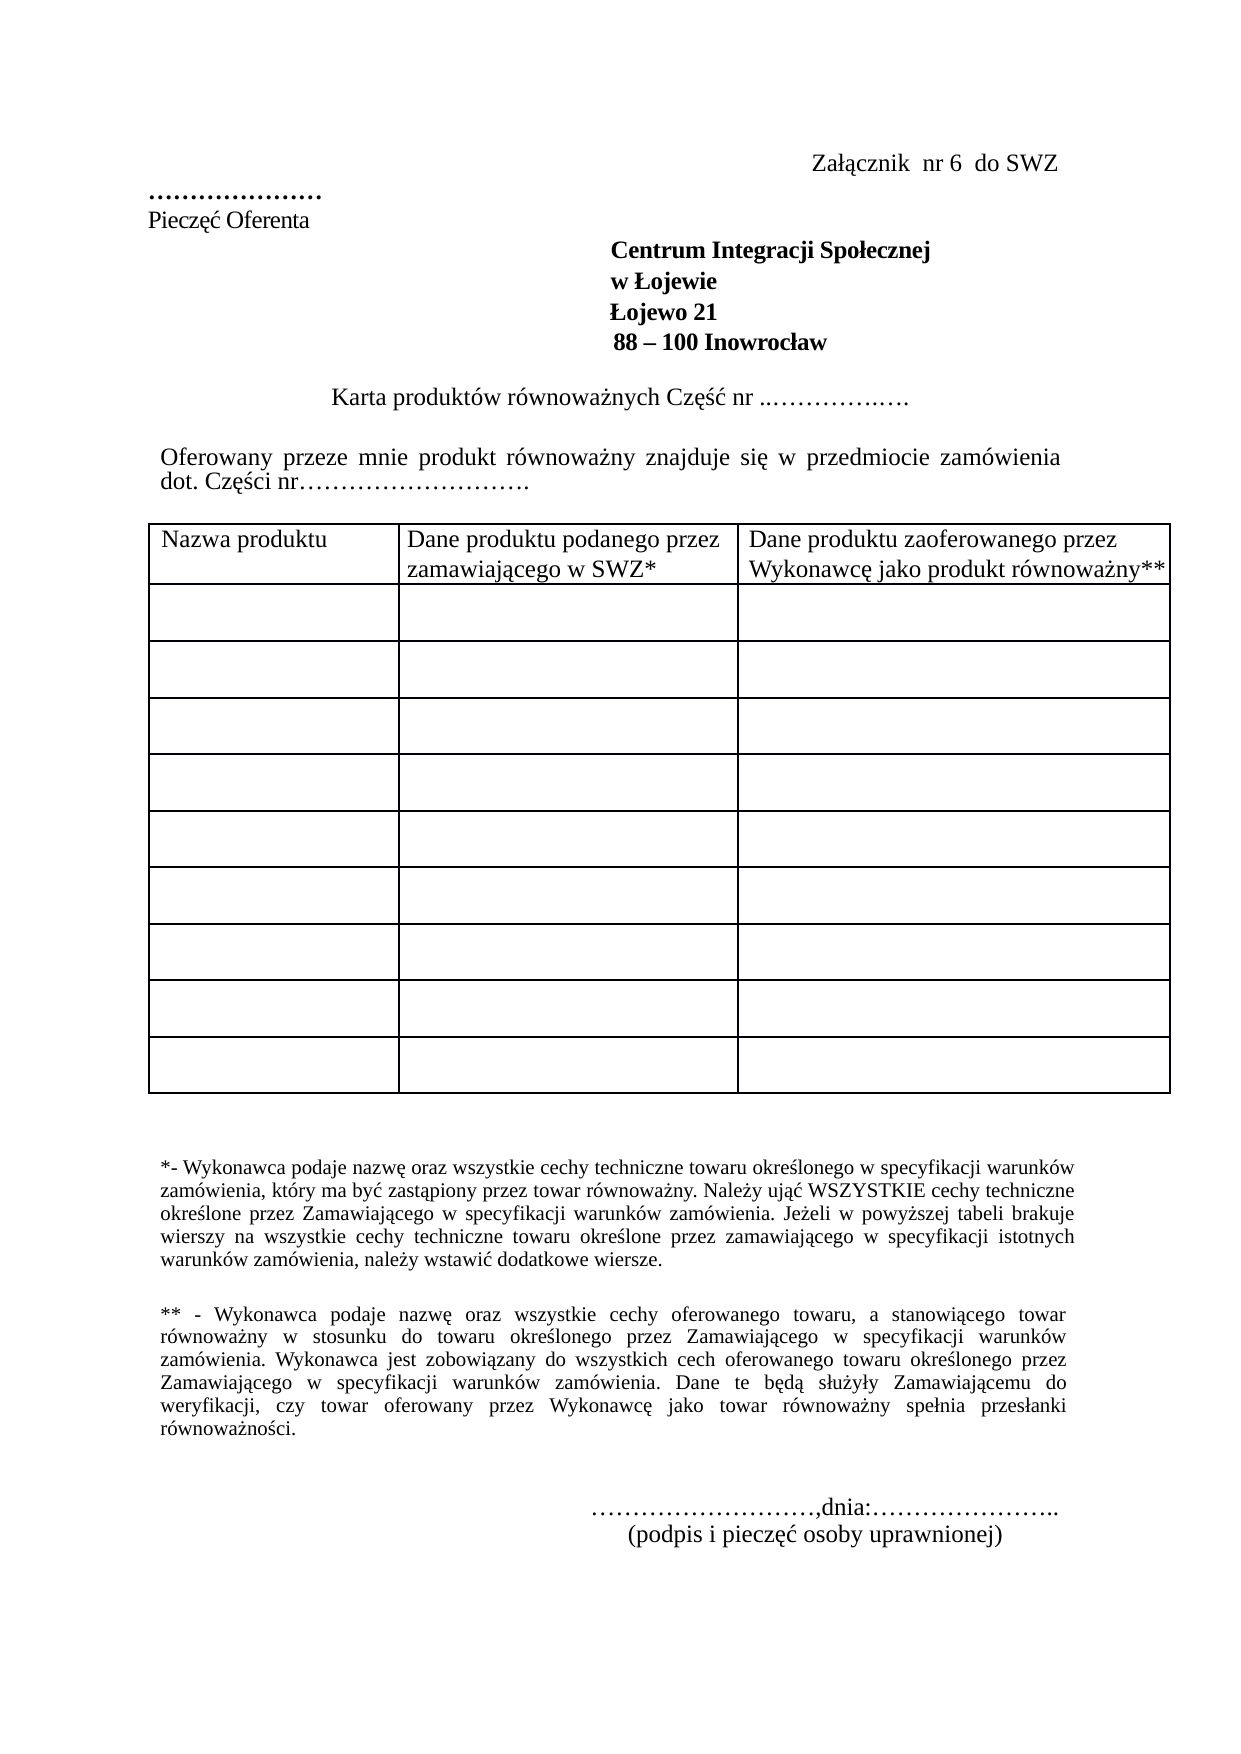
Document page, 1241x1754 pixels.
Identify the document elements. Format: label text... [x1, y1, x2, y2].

table_cell Wykonawcę jako produkt równoważny** [739, 554, 1169, 583]
table_cell [150, 755, 398, 809]
text Załącznik nr 6 do SWZ [811, 148, 1093, 176]
table_cell [150, 585, 398, 640]
table_cell [400, 699, 737, 753]
table_cell [739, 585, 1169, 640]
table_cell [739, 755, 1169, 809]
table_cell [150, 868, 398, 922]
table_cell [400, 755, 737, 809]
text Karta produktów równoważnych Część nr ..………….…. [148, 382, 1093, 411]
table_cell [150, 925, 398, 979]
table_cell [739, 925, 1169, 979]
table_header Dane produktu podanego przez [400, 525, 737, 554]
text 88 – 100 Inowrocław [148, 326, 1054, 357]
text ………………… [148, 176, 1093, 205]
table_cell [150, 812, 398, 866]
table_cell [150, 981, 398, 1036]
text (podpis i pieczęć osoby uprawnionej) [590, 1521, 1093, 1548]
table_cell [150, 699, 398, 753]
text ** - Wykonawca podaje nazwę oraz wszystkie cechy oferowanego towaru, a stanowiącego towar równoważny w stosunku do towaru określonego przez Zamawiającego w specyfikacji warunków zamówienia. Wykonawca jest zobowiązany do wszystkich cech oferowanego towaru określonego przez Zamawiającego w specyfikacji warunków zamówienia. Dane te będą służyły Zamawiającemu do weryfikacji, czy towar oferowany przez Wykonawcę jako towar równoważny spełnia przesłanki równoważności. [160, 1303, 1068, 1440]
table_cell [739, 1038, 1169, 1092]
table_cell [739, 868, 1169, 922]
text w Łojewie [148, 264, 1054, 295]
table_cell [400, 585, 737, 640]
table_cell [400, 981, 737, 1036]
text ………………………,dnia:………………….. [516, 1493, 1093, 1521]
table_cell [150, 554, 398, 583]
text Centrum Integracji Społecznej [148, 234, 1054, 264]
table_cell [400, 642, 737, 697]
table_cell [739, 812, 1169, 866]
table_cell [150, 1038, 398, 1092]
table_cell [739, 642, 1169, 697]
table_cell [400, 812, 737, 866]
table_cell [739, 699, 1169, 753]
table_header Dane produktu zaoferowanego przez [739, 525, 1169, 554]
text Łojewo 21 [148, 295, 1054, 326]
text *- Wykonawca podaje nazwę oraz wszystkie cechy techniczne towaru określonego w specyfikacji warunków zamówienia, który ma być zastąpiony przez towar równoważny. Należy ująć WSZYSTKIE cechy techniczne określone przez Zamawiającego w specyfikacji warunków zamówienia. Jeżeli w powyższej tabeli brakuje wierszy na wszystkie cechy techniczne towaru określone przez zamawiającego w specyfikacji istotnych warunków zamówienia, należy wstawić dodatkowe wiersze. [160, 1156, 1076, 1271]
table_cell [400, 925, 737, 979]
text Oferowany przeze mnie produkt równoważny znajduje się w przedmiocie zamówienia dot. Części nr………………………. [160, 446, 1061, 495]
table_cell [739, 981, 1169, 1036]
table_cell zamawiającego w SWZ* [400, 554, 737, 583]
table_cell [400, 1038, 737, 1092]
table_header Nazwa produktu [150, 525, 398, 554]
table_cell [400, 868, 737, 922]
table_cell [150, 642, 398, 697]
text Pieczęć Oferenta [148, 205, 931, 234]
